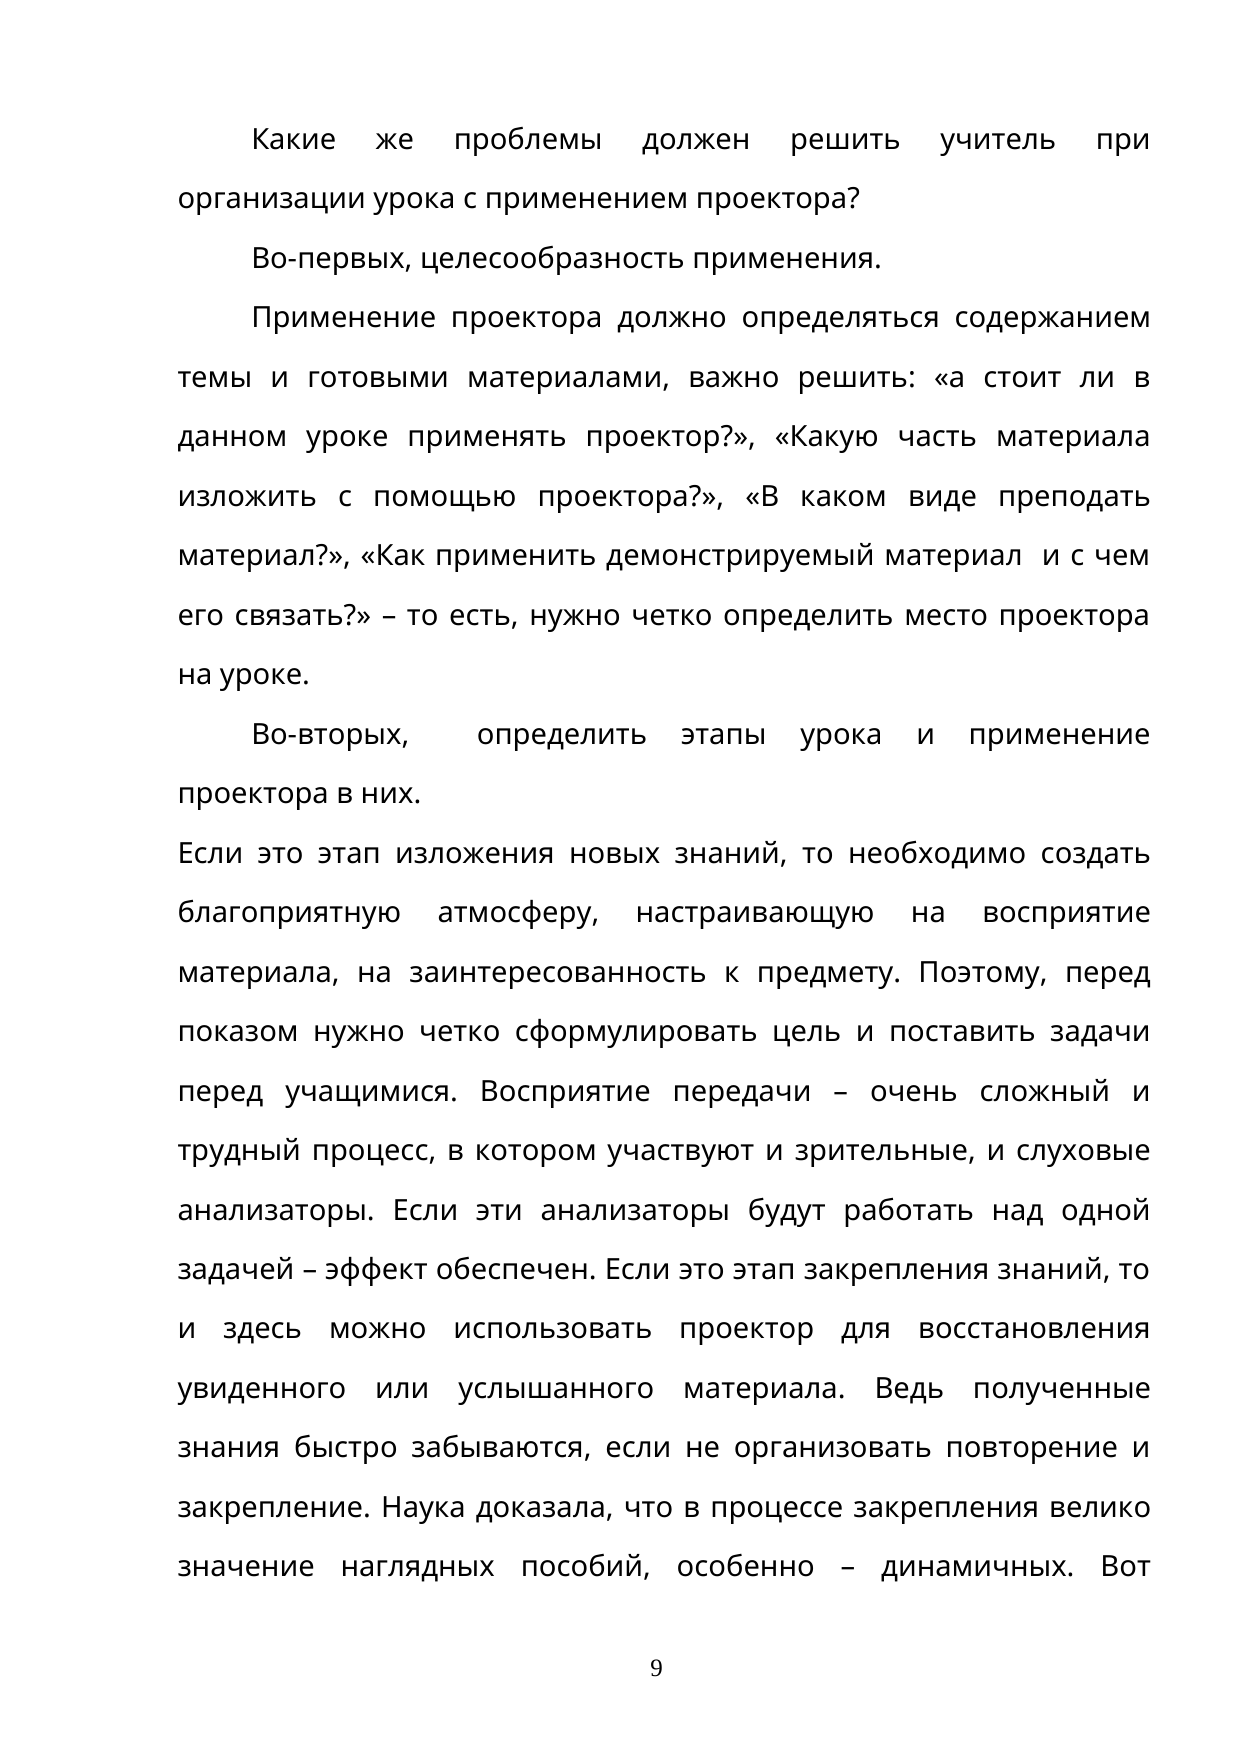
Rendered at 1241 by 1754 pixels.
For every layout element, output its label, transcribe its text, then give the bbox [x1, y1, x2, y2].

text Если это этап изложения новых знаний, то необходимо создать благоприятную атмосферу, настраивающую на восприятие материала, на заинтересованность к предмету. Поэтому, перед показом нужно четко сформулировать цель и поставить задачи перед учащимися. Восприятие передачи – очень сложный и трудный процесс, в котором участвуют и зрительные, и слуховые анализаторы. Если эти анализаторы будут работать над одной задачей – эффект обеспечен. Если это этап закрепления знаний, то и здесь можно использовать проектор для восстановления увиденного или услышанного материала. Ведь полученные знания быстро забываются, если не организовать повторение и закрепление. Наука доказала, что в процессе закрепления велико значение наглядных пособий, особенно – динамичных. Вот [177, 832, 1152, 1585]
text Какие же проблемы должен решить учитель при организации урока с применением проектора? [177, 118, 1152, 217]
text Во-вторых, определить этапы урока и применение проектора в них. [177, 713, 1152, 812]
text Применение проектора должно определяться содержанием темы и готовыми материалами, важно решить: «а стоит ли в данном уроке применять проектор?», «Какую часть материала изложить с помощью проектора?», «В каком виде преподать материал?», «Как применить демонстрируемый материал и с чем его связать?» – то есть, нужно четко определить место проектора на уроке. [177, 297, 1152, 693]
text Во-первых, целесообразность применения. [177, 237, 1152, 277]
